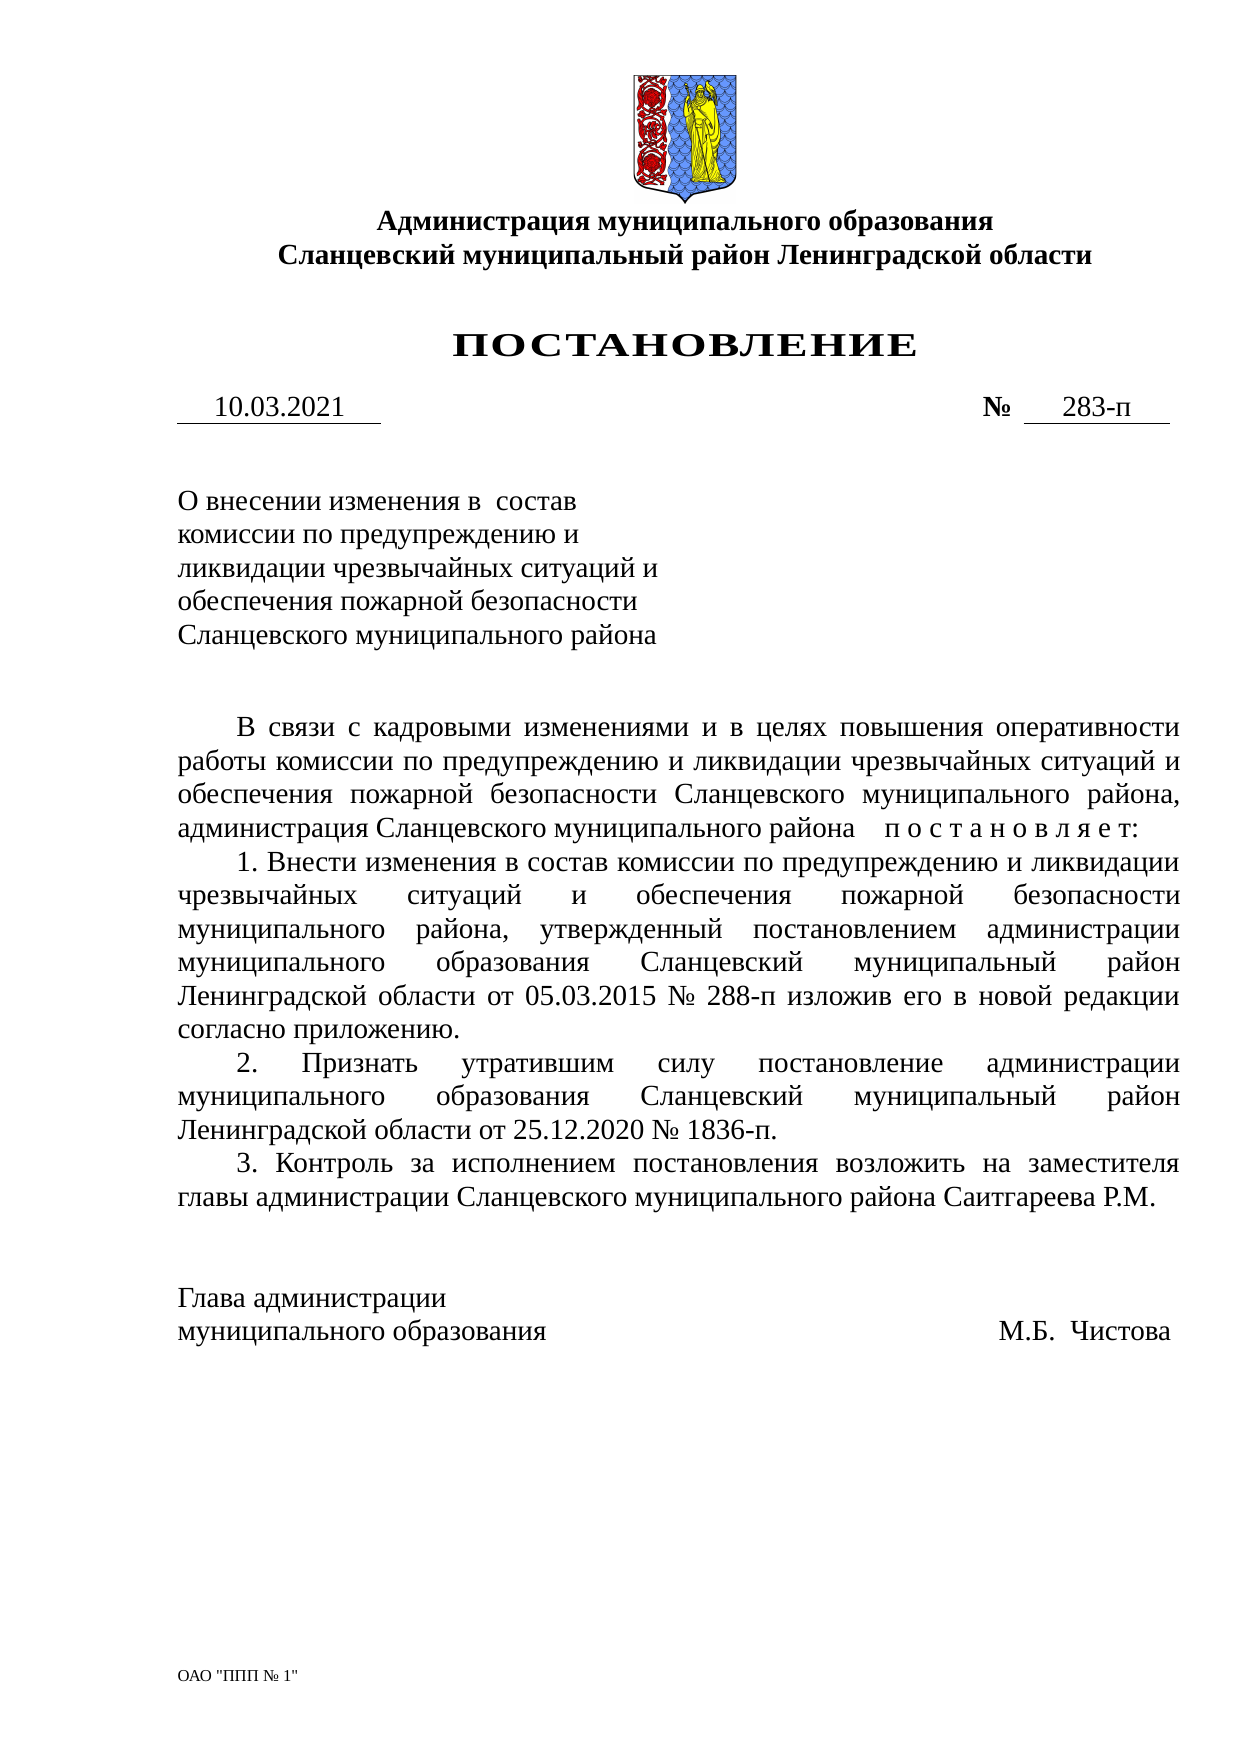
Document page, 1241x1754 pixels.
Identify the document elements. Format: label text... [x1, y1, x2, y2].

table_cell № [703, 389, 1023, 423]
table_header Администрация муниципального образования Сланцевский муниципальный район Ленинградской области ПОСТАНОВЛЕНИЕ [189, 75, 1181, 389]
table_cell 283-п [1024, 389, 1169, 423]
text Глава администрации [177, 1280, 1181, 1313]
text муниципального образования М.Б. Чистова [177, 1313, 1181, 1347]
table_header О внесении изменения в состав комиссии по предупреждению и ликвидации чрезвычайных ситуаций и обеспечения пожарной безопасности Сланцевского муниципального района [177, 424, 679, 709]
text 1. Внести изменения в состав комиссии по предупреждению и ликвидации чрезвычайных ситуаций и обеспечения пожарной безопасности муниципального района, утвержденный постановлением администрации муниципального образования Сланцевский муниципальный район Ленинградской области от 05.03.2015 № 288-п изложив его в новой редакции согласно приложению. [177, 844, 1181, 1045]
table_header [679, 424, 1181, 709]
table_cell 10.03.2021 [177, 389, 381, 423]
text 2. Признать утратившим силу постановление администрации муниципального образования Сланцевский муниципальный район Ленинградской области от 25.12.2020 № 1836-п. [177, 1045, 1181, 1146]
table_cell [1170, 389, 1181, 423]
text 3. Контроль за исполнением постановления возложить на заместителя главы администрации Сланцевского муниципального района Саитгареева Р.М. [177, 1146, 1181, 1213]
table_header [177, 75, 189, 389]
table_cell [381, 389, 702, 423]
text В связи с кадровыми изменениями и в целях повышения оперативности работы комиссии по предупреждению и ликвидации чрезвычайных ситуаций и обеспечения пожарной безопасности Сланцевского муниципального района, администрация Сланцевского муниципального района п о с т а н о в л я е т: [177, 709, 1181, 844]
